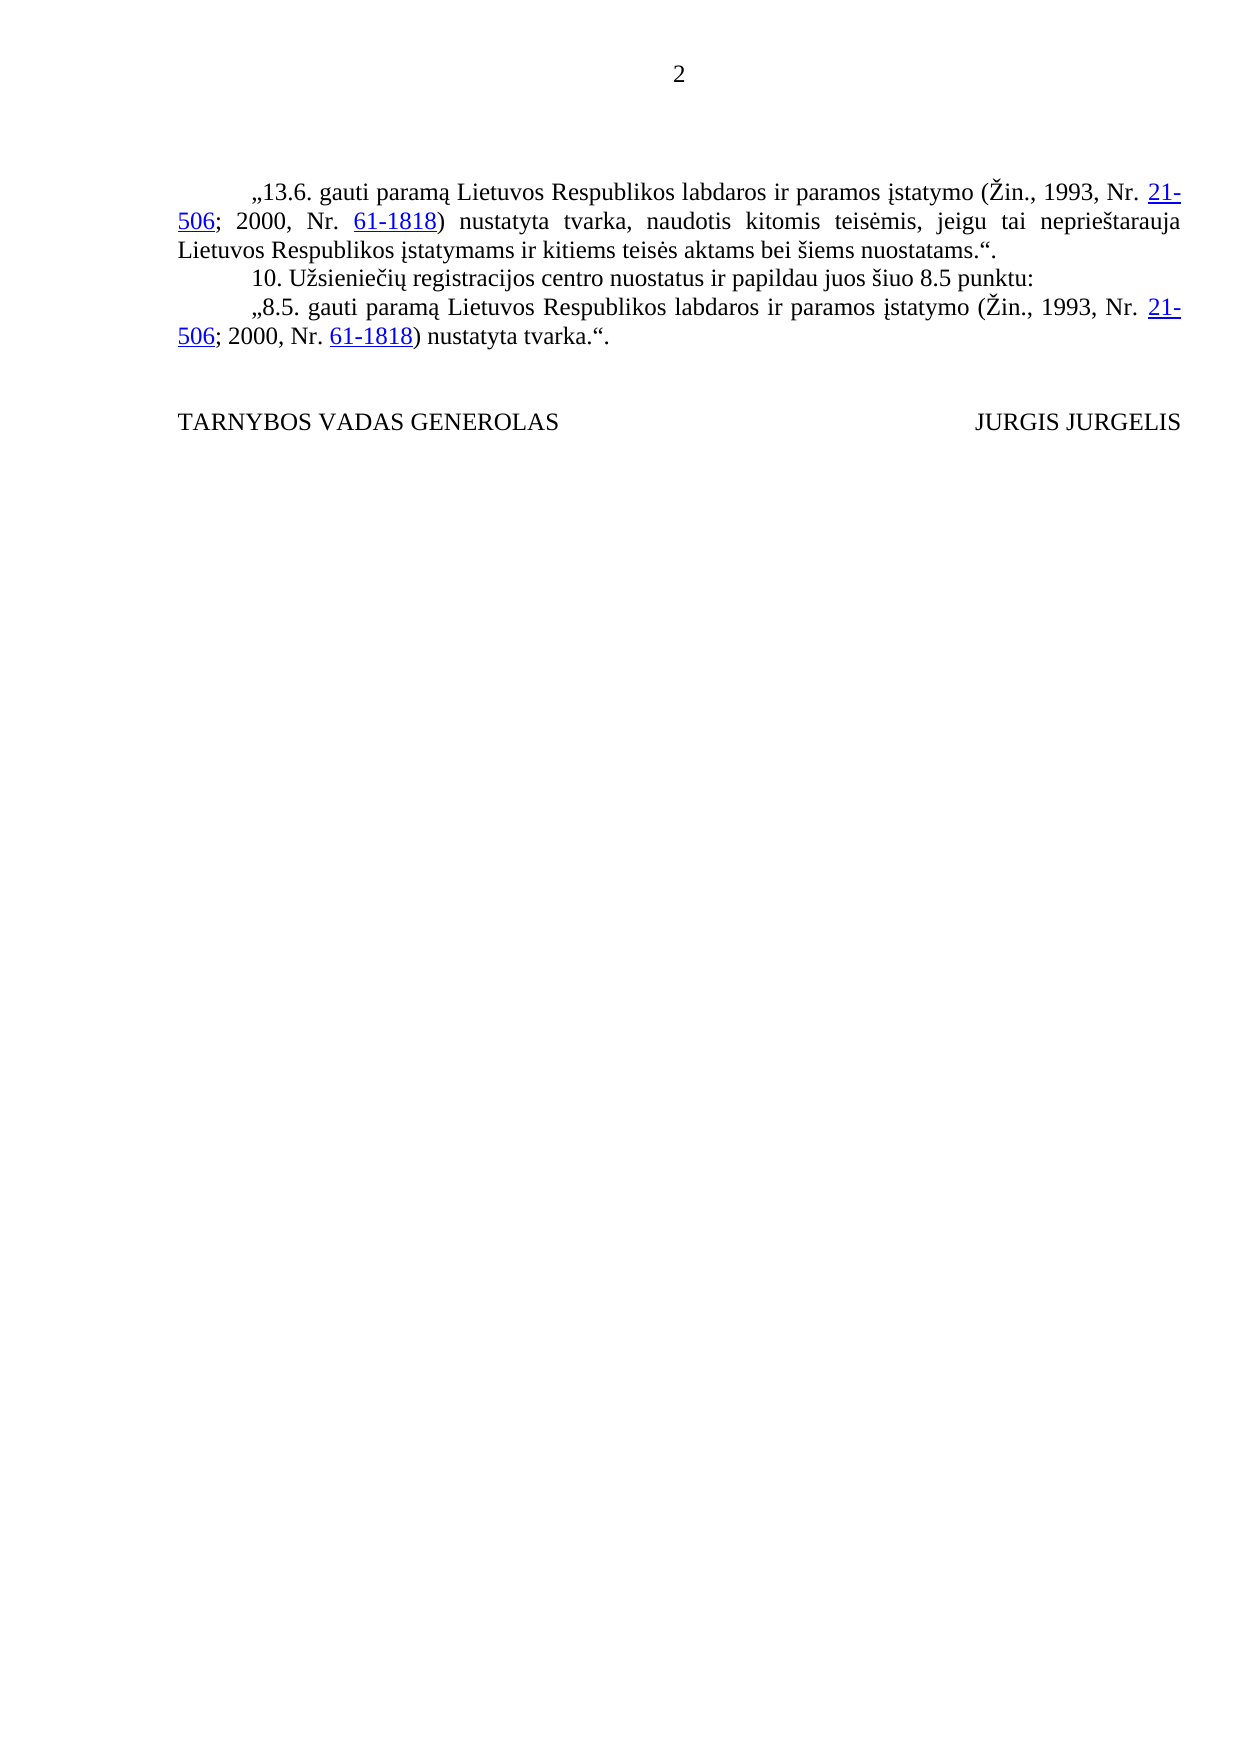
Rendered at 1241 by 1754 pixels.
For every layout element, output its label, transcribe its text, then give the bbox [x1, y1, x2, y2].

text TARNYBOS VADAS GENEROLAS JURGIS JURGELIS [177, 407, 1181, 436]
text „13.6. gauti paramą Lietuvos Respublikos labdaros ir paramos įstatymo (Žin., 1993, Nr. 21-506; 2000, Nr. 61-1818) nustatyta tvarka, naudotis kitomis teisėmis, jeigu tai neprieštarauja Lietuvos Respublikos įstatymams ir kitiems teisės aktams bei šiems nuostatams.“. [177, 177, 1181, 263]
text „8.5. gauti paramą Lietuvos Respublikos labdaros ir paramos įstatymo (Žin., 1993, Nr. 21-506; 2000, Nr. 61-1818) nustatyta tvarka.“. [177, 292, 1181, 350]
text 10. Užsieniečių registracijos centro nuostatus ir papildau juos šiuo 8.5 punktu: [177, 263, 1181, 292]
